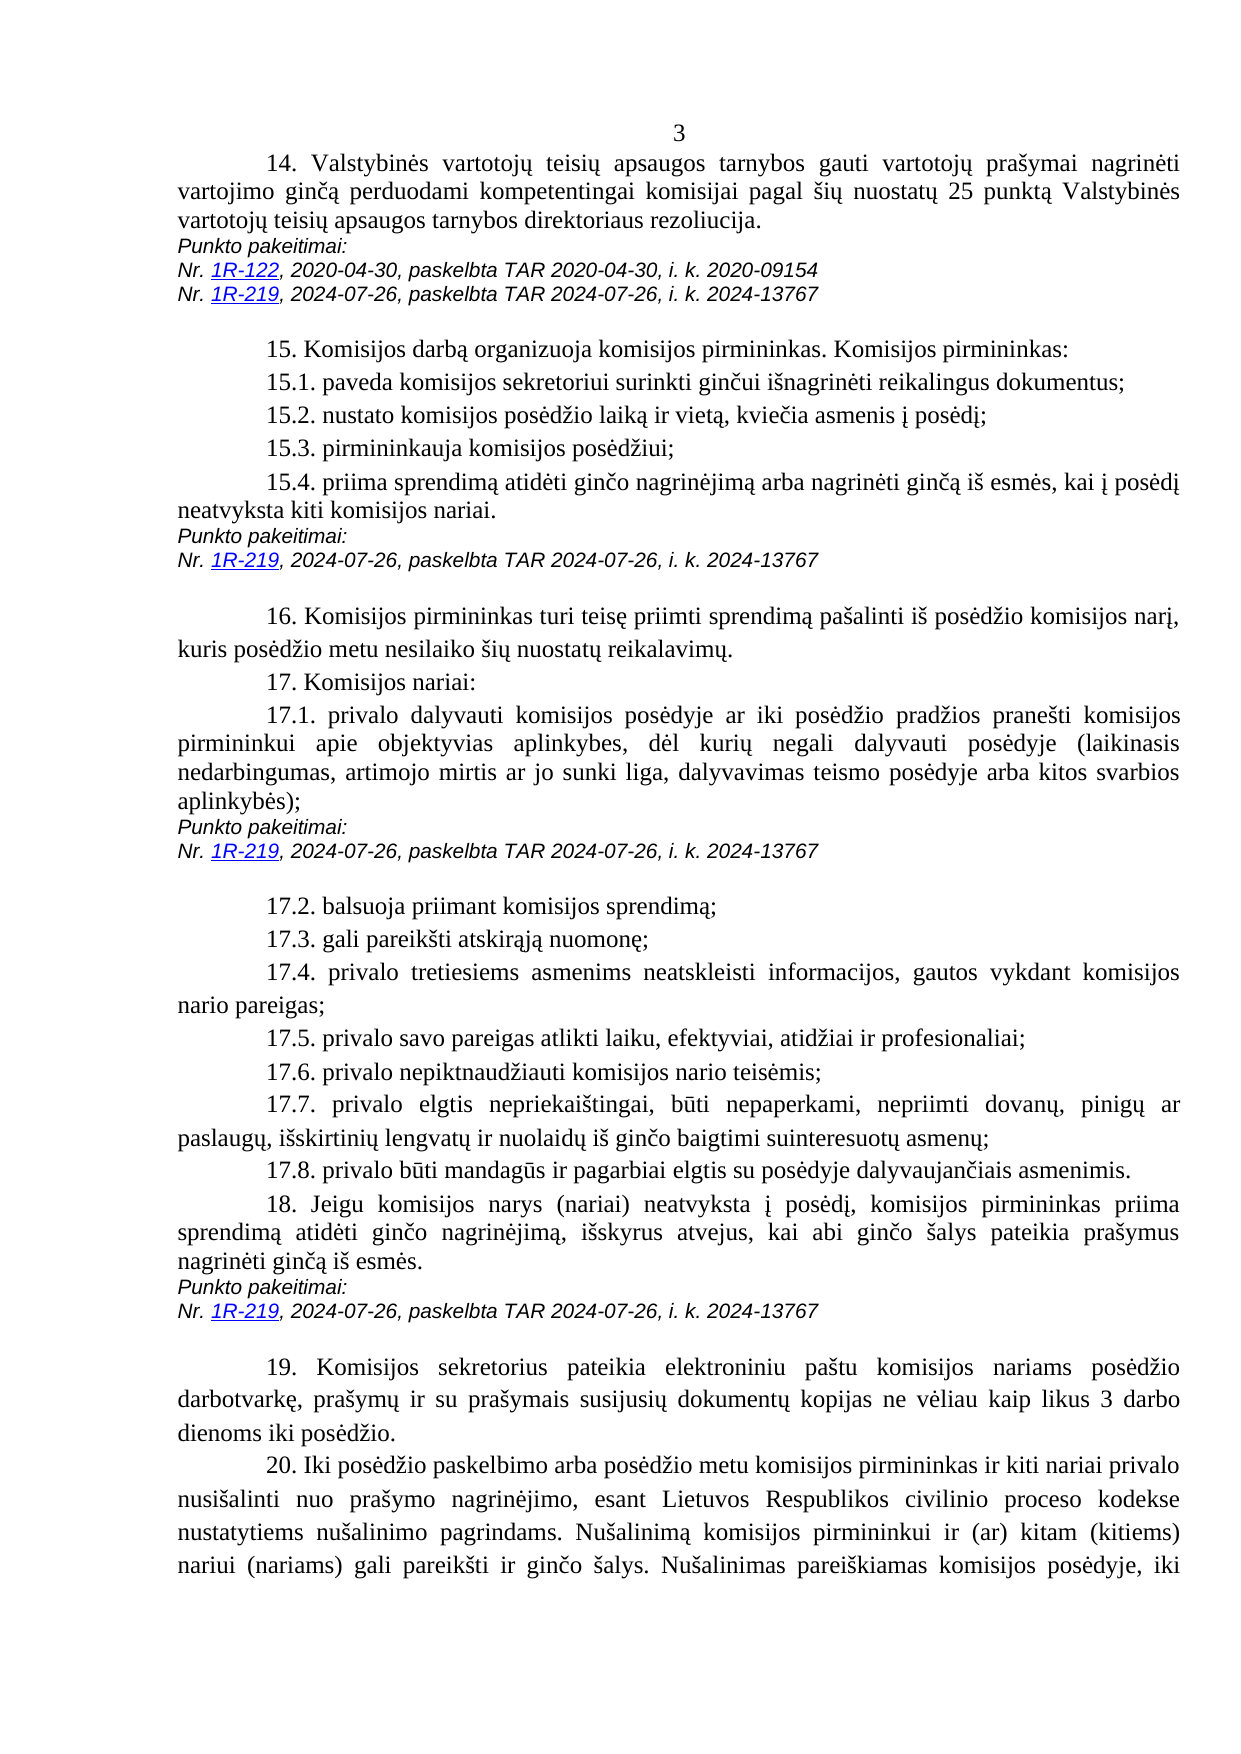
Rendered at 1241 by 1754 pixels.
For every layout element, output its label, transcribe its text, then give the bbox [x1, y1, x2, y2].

text 16. Komisijos pirmininkas turi teisę priimti sprendimą pašalinti iš posėdžio komisijos narį, kuris posėdžio metu nesilaiko šių nuostatų reikalavimų. [177, 601, 1181, 662]
text 17. Komisijos nariai: [177, 667, 1181, 696]
text 17.2. balsuoja priimant komisijos sprendimą; [177, 891, 1181, 920]
text 18. Jeigu komisijos narys (nariai) neatvyksta į posėdį, komisijos pirmininkas priima sprendimą atidėti ginčo nagrinėjimą, išskyrus atvejus, kai abi ginčo šalys pateikia prašymus nagrinėti ginčą iš esmės. [177, 1189, 1181, 1275]
text 15.2. nustato komisijos posėdžio laiką ir vietą, kviečia asmenis į posėdį; [177, 401, 1181, 429]
text 17.4. privalo tretiesiems asmenims neatskleisti informacijos, gautos vykdant komisijos nario pareigas; [177, 957, 1181, 1019]
text 17.5. privalo savo pareigas atlikti laiku, efektyviai, atidžiai ir profesionaliai; [177, 1023, 1181, 1052]
text 20. Iki posėdžio paskelbimo arba posėdžio metu komisijos pirmininkas ir kiti nariai privalo nusišalinti nuo prašymo nagrinėjimo, esant Lietuvos Respublikos civilinio proceso kodekse nustatytiems nušalinimo pagrindams. Nušalinimą komisijos pirmininkui ir (ar) kitam (kitiems) nariui (nariams) gali pareikšti ir ginčo šalys. Nušalinimas pareiškiamas komisijos posėdyje, iki [177, 1451, 1181, 1578]
text 17.6. privalo nepiktnaudžiauti komisijos nario teisėmis; [177, 1057, 1181, 1085]
text 15.3. pirmininkauja komisijos posėdžiui; [177, 433, 1181, 462]
text 17.7. privalo elgtis nepriekaištingai, būti nepaperkami, nepriimti dovanų, pinigų ar paslaugų, išskirtinių lengvatų ir nuolaidų iš ginčo baigtimi suinteresuotų asmenų; [177, 1089, 1181, 1151]
text Punkto pakeitimai: [177, 1275, 1181, 1299]
text Nr. 1R-219, 2024-07-26, paskelbta TAR 2024-07-26, i. k. 2024-13767 [177, 839, 1181, 863]
text 17.3. gali pareikšti atskirąją nuomonę; [177, 924, 1181, 953]
text Punkto pakeitimai: [177, 234, 1181, 258]
text Punkto pakeitimai: [177, 524, 1181, 548]
text 15.4. priima sprendimą atidėti ginčo nagrinėjimą arba nagrinėti ginčą iš esmės, kai į posėdį neatvyksta kiti komisijos nariai. [177, 467, 1181, 524]
text 15. Komisijos darbą organizuoja komisijos pirmininkas. Komisijos pirmininkas: [177, 334, 1181, 363]
text 15.1. paveda komisijos sekretoriui surinkti ginčui išnagrinėti reikalingus dokumentus; [177, 367, 1181, 396]
text Nr. 1R-122, 2020-04-30, paskelbta TAR 2020-04-30, i. k. 2020-09154 [177, 258, 1181, 282]
text 14. Valstybinės vartotojų teisių apsaugos tarnybos gauti vartotojų prašymai nagrinėti vartojimo ginčą perduodami kompetentingai komisijai pagal šių nuostatų 25 punktą Valstybinės vartotojų teisių apsaugos tarnybos direktoriaus rezoliucija. [177, 148, 1181, 234]
text 17.8. privalo būti mandagūs ir pagarbiai elgtis su posėdyje dalyvaujančiais asmenimis. [177, 1156, 1181, 1184]
text Nr. 1R-219, 2024-07-26, paskelbta TAR 2024-07-26, i. k. 2024-13767 [177, 548, 1181, 572]
text Nr. 1R-219, 2024-07-26, paskelbta TAR 2024-07-26, i. k. 2024-13767 [177, 1299, 1181, 1323]
text Punkto pakeitimai: [177, 815, 1181, 839]
text 19. Komisijos sekretorius pateikia elektroniniu paštu komisijos nariams posėdžio darbotvarkę, prašymų ir su prašymais susijusių dokumentų kopijas ne vėliau kaip likus 3 darbo dienoms iki posėdžio. [177, 1352, 1181, 1446]
text 17.1. privalo dalyvauti komisijos posėdyje ar iki posėdžio pradžios pranešti komisijos pirmininkui apie objektyvias aplinkybes, dėl kurių negali dalyvauti posėdyje (laikinasis nedarbingumas, artimojo mirtis ar jo sunki liga, dalyvavimas teismo posėdyje arba kitos svarbios aplinkybės); [177, 700, 1181, 815]
text Nr. 1R-219, 2024-07-26, paskelbta TAR 2024-07-26, i. k. 2024-13767 [177, 282, 1181, 306]
